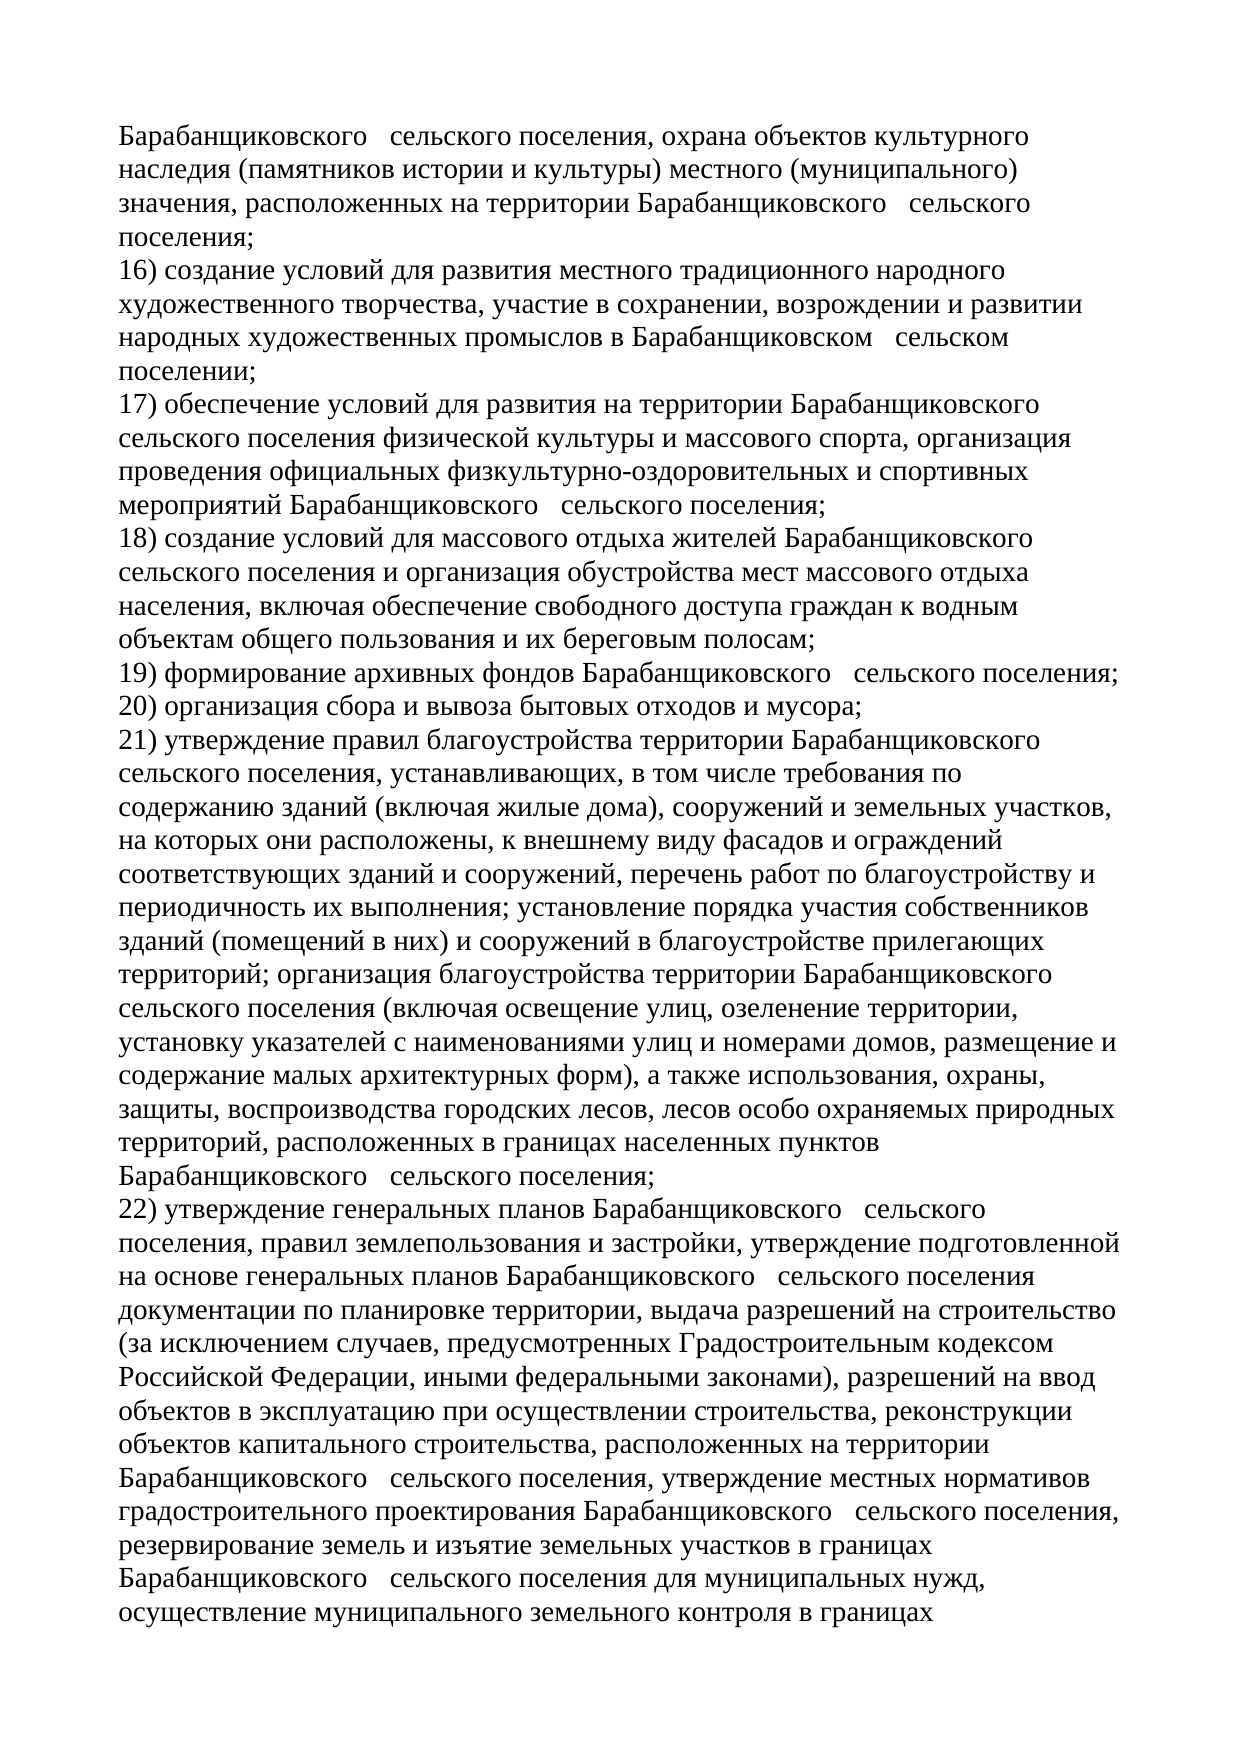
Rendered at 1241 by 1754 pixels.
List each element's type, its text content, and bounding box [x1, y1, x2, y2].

text 20) организация сбора и вывоза бытовых отходов и мусора; [118, 688, 1122, 722]
text 21) утверждение правил благоустройства территории Барабанщиковского сельского поселения, устанавливающих, в том числе требования по содержанию зданий (включая жилые дома), сооружений и земельных участков, на которых они расположены, к внешнему виду фасадов и ограждений соответствующих зданий и сооружений, перечень работ по благоустройству и периодичность их выполнения; установление порядка участия собственников зданий (помещений в них) и сооружений в благоустройстве прилегающих территорий; организация благоустройства территории Барабанщиковского сельского поселения (включая освещение улиц, озеленение территории, установку указателей с наименованиями улиц и номерами домов, размещение и содержание малых архитектурных форм), а также использования, охраны, защиты, воспроизводства городских лесов, лесов особо охраняемых природных территорий, расположенных в границах населенных пунктов Барабанщиковского сельского поселения; [118, 722, 1122, 1191]
text 16) создание условий для развития местного традиционного народного художественного творчества, участие в сохранении, возрождении и развитии народных художественных промыслов в Барабанщиковском сельском поселении; [118, 252, 1122, 386]
text 22) утверждение генеральных планов Барабанщиковского сельского поселения, правил землепользования и застройки, утверждение подготовленной на основе генеральных планов Барабанщиковского сельского поселения документации по планировке территории, выдача разрешений на строительство (за исключением случаев, предусмотренных Градостроительным кодексом Российской Федерации, иными федеральными законами), разрешений на ввод объектов в эксплуатацию при осуществлении строительства, реконструкции объектов капитального строительства, расположенных на территории Барабанщиковского сельского поселения, утверждение местных нормативов градостроительного проектирования Барабанщиковского сельского поселения, резервирование земель и изъятие земельных участков в границах Барабанщиковского сельского поселения для муниципальных нужд, осуществление муниципального земельного контроля в границах [118, 1191, 1122, 1627]
text 18) создание условий для массового отдыха жителей Барабанщиковского сельского поселения и организация обустройства мест массового отдыха населения, включая обеспечение свободного доступа граждан к водным объектам общего пользования и их береговым полосам; [118, 521, 1122, 655]
text 17) обеспечение условий для развития на территории Барабанщиковского сельского поселения физической культуры и массового спорта, организация проведения официальных физкультурно-оздоровительных и спортивных мероприятий Барабанщиковского сельского поселения; [118, 386, 1122, 521]
text 19) формирование архивных фондов Барабанщиковского сельского поселения; [118, 655, 1122, 688]
text Барабанщиковского сельского поселения, охрана объектов культурного наследия (памятников истории и культуры) местного (муниципального) значения, расположенных на территории Барабанщиковского сельского поселения; [118, 118, 1122, 252]
